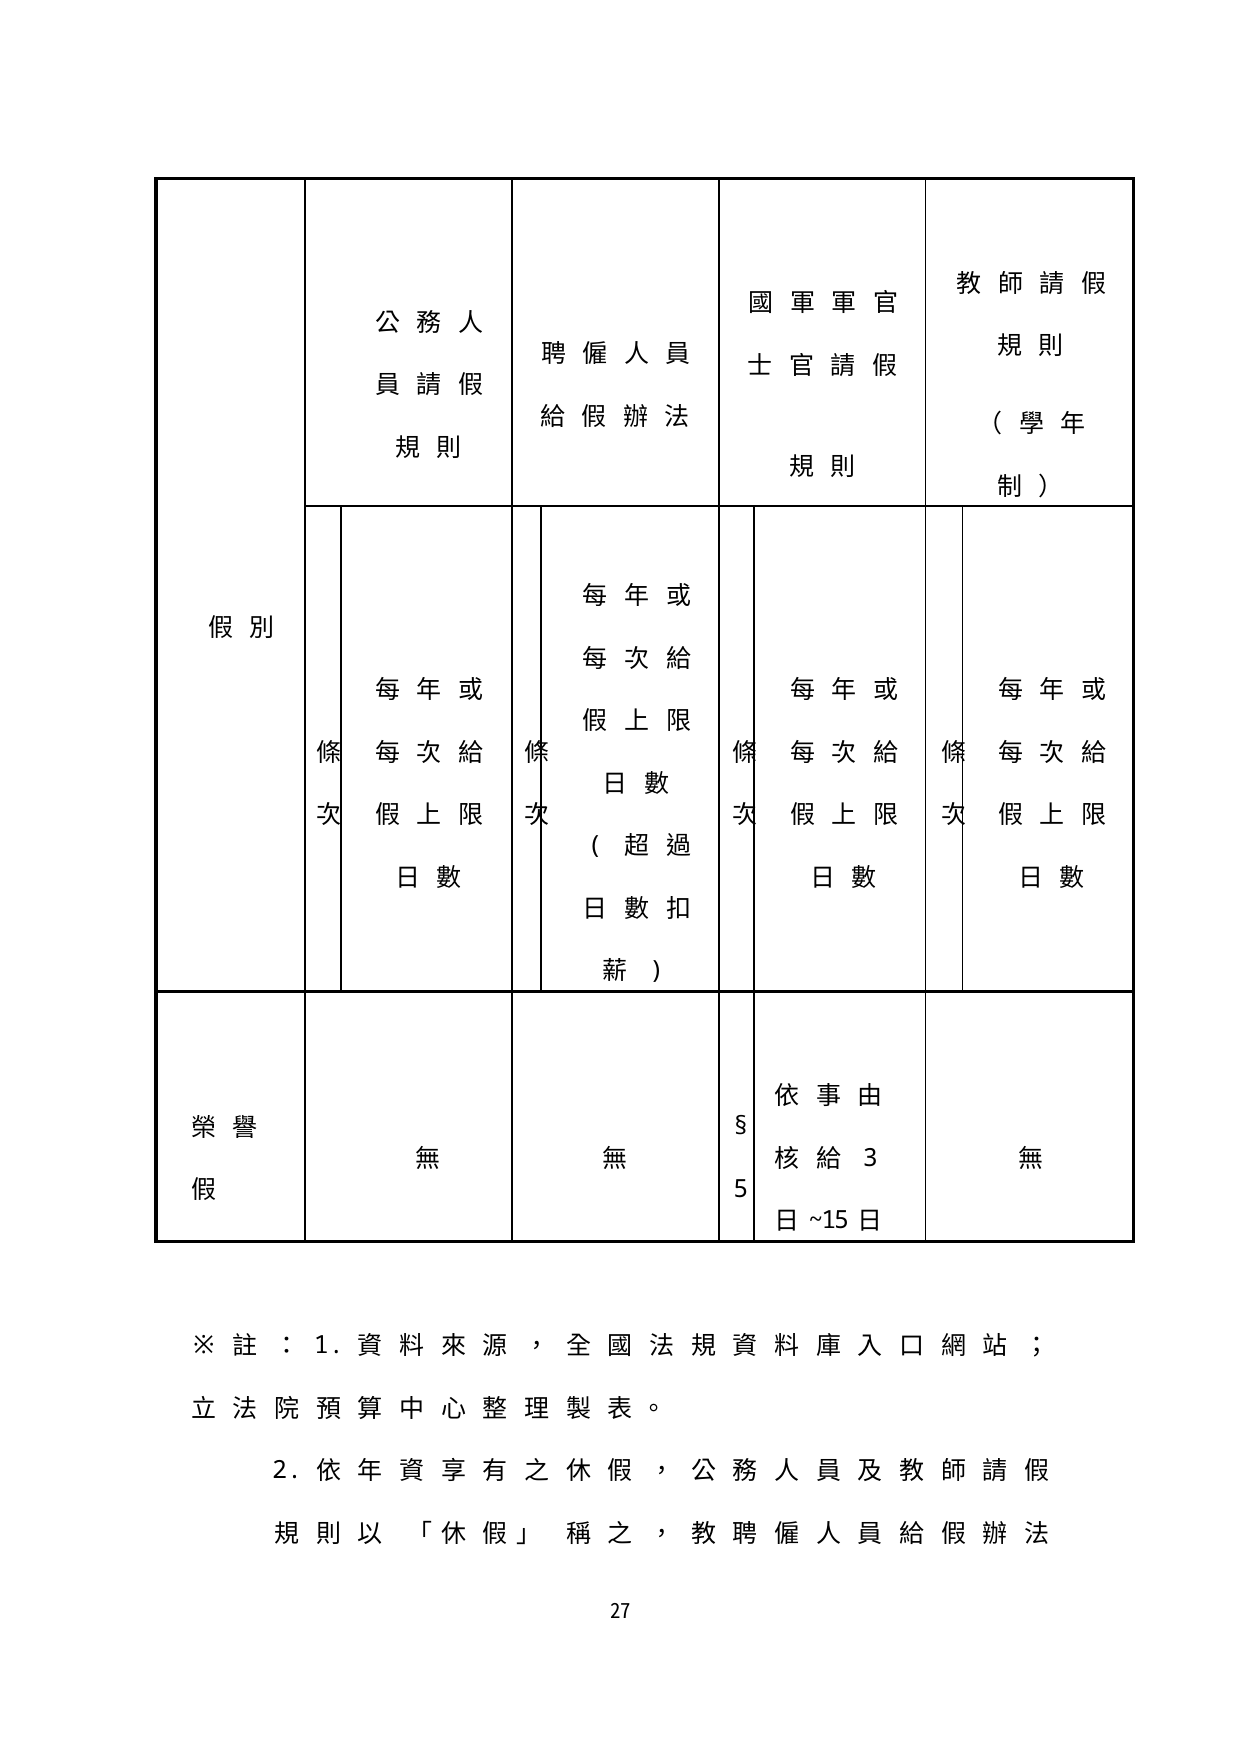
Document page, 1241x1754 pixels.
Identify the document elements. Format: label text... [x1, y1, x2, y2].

table_cell 無 [513, 993, 718, 1240]
table_cell 無 [926, 993, 1132, 1240]
text ※註：1.資料來源，全國法規資料庫入口網站；立法院預算中心整理製表。 [153, 1302, 1058, 1427]
table_header 假別 [158, 180, 304, 990]
table_header 教師請假規則 （學年制） [926, 180, 1132, 505]
table_cell 條次 [513, 507, 540, 990]
table_cell 無 [306, 993, 511, 1240]
table_cell 每年或每次給假上限日數 [755, 507, 925, 990]
table_header 公務人員請假規則 [306, 180, 511, 505]
table_cell 條次 [720, 507, 753, 990]
table_cell 榮譽假 [158, 993, 304, 1240]
table_cell §5 [720, 993, 753, 1240]
table_cell 條次 [926, 507, 962, 990]
table_cell 每年或每次給假上限日數 [963, 507, 1132, 990]
table_cell 每年或每次給假上限日數 (超過日數扣薪) [542, 507, 718, 990]
table_header 國軍軍官士官請假 規則 [720, 180, 925, 505]
table_cell 依事由核給3日~15日 [755, 993, 925, 1240]
text 2.依年資享有之休假，公務人員及教師請假規則以「休假」稱之，教聘僱人員給假辦法 [228, 1427, 1058, 1552]
table_cell 條次 [306, 507, 340, 990]
table_cell 每年或每次給假上限日數 [342, 507, 511, 990]
table_header 聘僱人員給假辦法 [513, 180, 718, 505]
